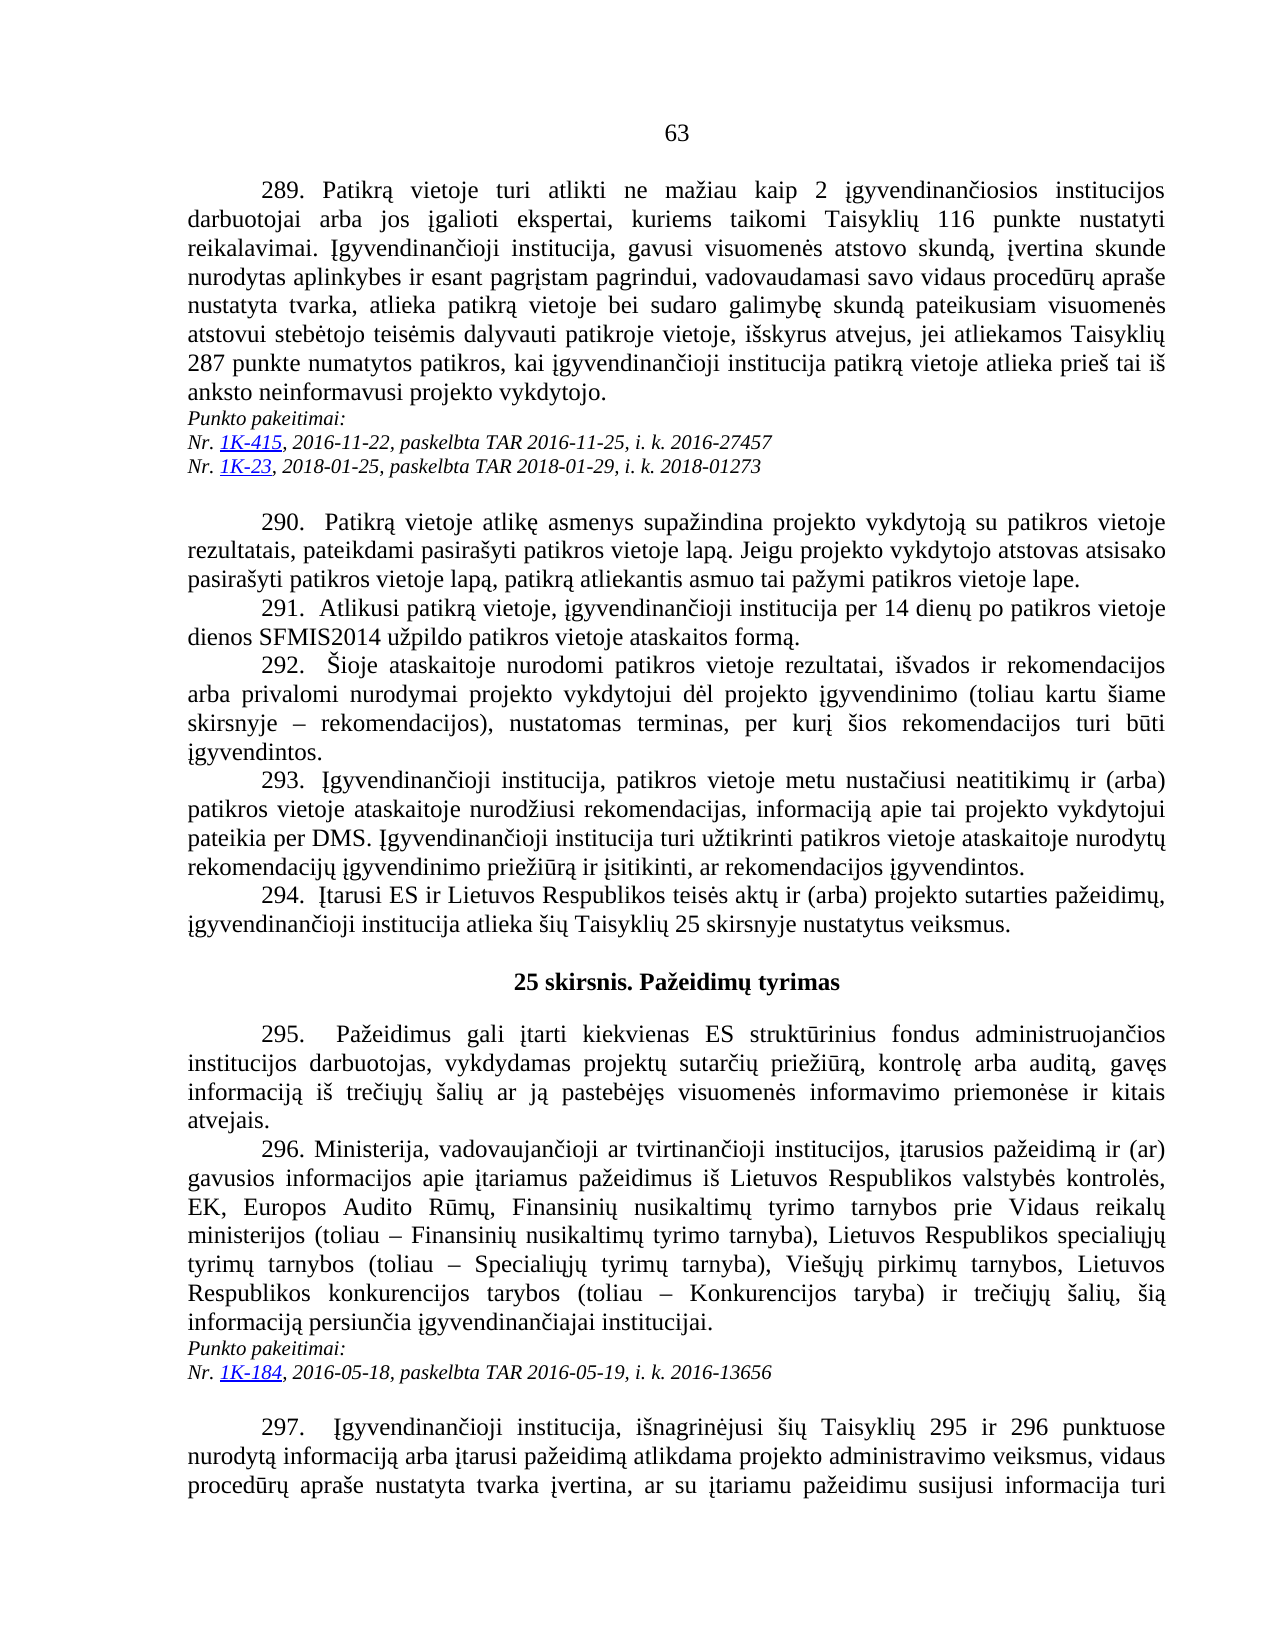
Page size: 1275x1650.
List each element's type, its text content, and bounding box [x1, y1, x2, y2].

text Nr. 1K-184, 2016-05-18, paskelbta TAR 2016-05-19, i. k. 2016-13656 [187, 1360, 1167, 1384]
text 289. Patikrą vietoje turi atlikti ne mažiau kaip 2 įgyvendinančiosios institucijos darbuotojai arba jos įgalioti ekspertai, kuriems taikomi Taisyklių 116 punkte nustatyti reikalavimai. Įgyvendinančioji institucija, gavusi visuomenės atstovo skundą, įvertina skunde nurodytas aplinkybes ir esant pagrįstam pagrindui, vadovaudamasi savo vidaus procedūrų apraše nustatyta tvarka, atlieka patikrą vietoje bei sudaro galimybę skundą pateikusiam visuomenės atstovui stebėtojo teisėmis dalyvauti patikroje vietoje, išskyrus atvejus, jei atliekamos Taisyklių 287 punkte numatytos patikros, kai įgyvendinančioji institucija patikrą vietoje atlieka prieš tai iš anksto neinformavusi projekto vykdytojo. [187, 176, 1167, 406]
text Punkto pakeitimai: [187, 406, 1167, 430]
text 293. Įgyvendinančioji institucija, patikros vietoje metu nustačiusi neatitikimų ir (arba) patikros vietoje ataskaitoje nurodžiusi rekomendacijas, informaciją apie tai projekto vykdytojui pateikia per DMS. Įgyvendinančioji institucija turi užtikrinti patikros vietoje ataskaitoje nurodytų rekomendacijų įgyvendinimo priežiūrą ir įsitikinti, ar rekomendacijos įgyvendintos. [187, 765, 1167, 880]
text 297. Įgyvendinančioji institucija, išnagrinėjusi šių Taisyklių 295 ir 296 punktuose nurodytą informaciją arba įtarusi pažeidimą atlikdama projekto administravimo veiksmus, vidaus procedūrų apraše nustatyta tvarka įvertina, ar su įtariamu pažeidimu susijusi informacija turi [187, 1412, 1167, 1499]
text Nr. 1K-23, 2018-01-25, paskelbta TAR 2018-01-29, i. k. 2018-01273 [187, 454, 1167, 478]
text 296. Ministerija, vadovaujančioji ar tvirtinančioji institucijos, įtarusios pažeidimą ir (ar) gavusios informacijos apie įtariamus pažeidimus iš Lietuvos Respublikos valstybės kontrolės, EK, Europos Audito Rūmų, Finansinių nusikaltimų tyrimo tarnybos prie Vidaus reikalų ministerijos (toliau – Finansinių nusikaltimų tyrimo tarnyba), Lietuvos Respublikos specialiųjų tyrimų tarnybos (toliau – Specialiųjų tyrimų tarnyba), Viešųjų pirkimų tarnybos, Lietuvos Respublikos konkurencijos tarybos (toliau – Konkurencijos taryba) ir trečiųjų šalių, šią informaciją persiunčia įgyvendinančiajai institucijai. [187, 1134, 1167, 1336]
text Nr. 1K-415, 2016-11-22, paskelbta TAR 2016-11-25, i. k. 2016-27457 [187, 430, 1167, 454]
text 291. Atlikusi patikrą vietoje, įgyvendinančioji institucija per 14 dienų po patikros vietoje dienos SFMIS2014 užpildo patikros vietoje ataskaitos formą. [187, 593, 1167, 650]
text 294. Įtarusi ES ir Lietuvos Respublikos teisės aktų ir (arba) projekto sutarties pažeidimų, įgyvendinančioji institucija atlieka šių Taisyklių 25 skirsnyje nustatytus veiksmus. [187, 880, 1167, 938]
text 292. Šioje ataskaitoje nurodomi patikros vietoje rezultatai, išvados ir rekomendacijos arba privalomi nurodymai projekto vykdytojui dėl projekto įgyvendinimo (toliau kartu šiame skirsnyje – rekomendacijos), nustatomas terminas, per kurį šios rekomendacijos turi būti įgyvendintos. [187, 650, 1167, 765]
text Punkto pakeitimai: [187, 1336, 1167, 1360]
text 295. Pažeidimus gali įtarti kiekvienas ES struktūrinius fondus administruojančios institucijos darbuotojas, vykdydamas projektų sutarčių priežiūrą, kontrolę arba auditą, gavęs informaciją iš trečiųjų šalių ar ją pastebėjęs visuomenės informavimo priemonėse ir kitais atvejais. [187, 1019, 1167, 1134]
subtitle 25 skirsnis. Pažeidimų tyrimas [246, 967, 1107, 995]
text 290. Patikrą vietoje atlikę asmenys supažindina projekto vykdytoją su patikros vietoje rezultatais, pateikdami pasirašyti patikros vietoje lapą. Jeigu projekto vykdytojo atstovas atsisako pasirašyti patikros vietoje lapą, patikrą atliekantis asmuo tai pažymi patikros vietoje lape. [187, 507, 1167, 593]
